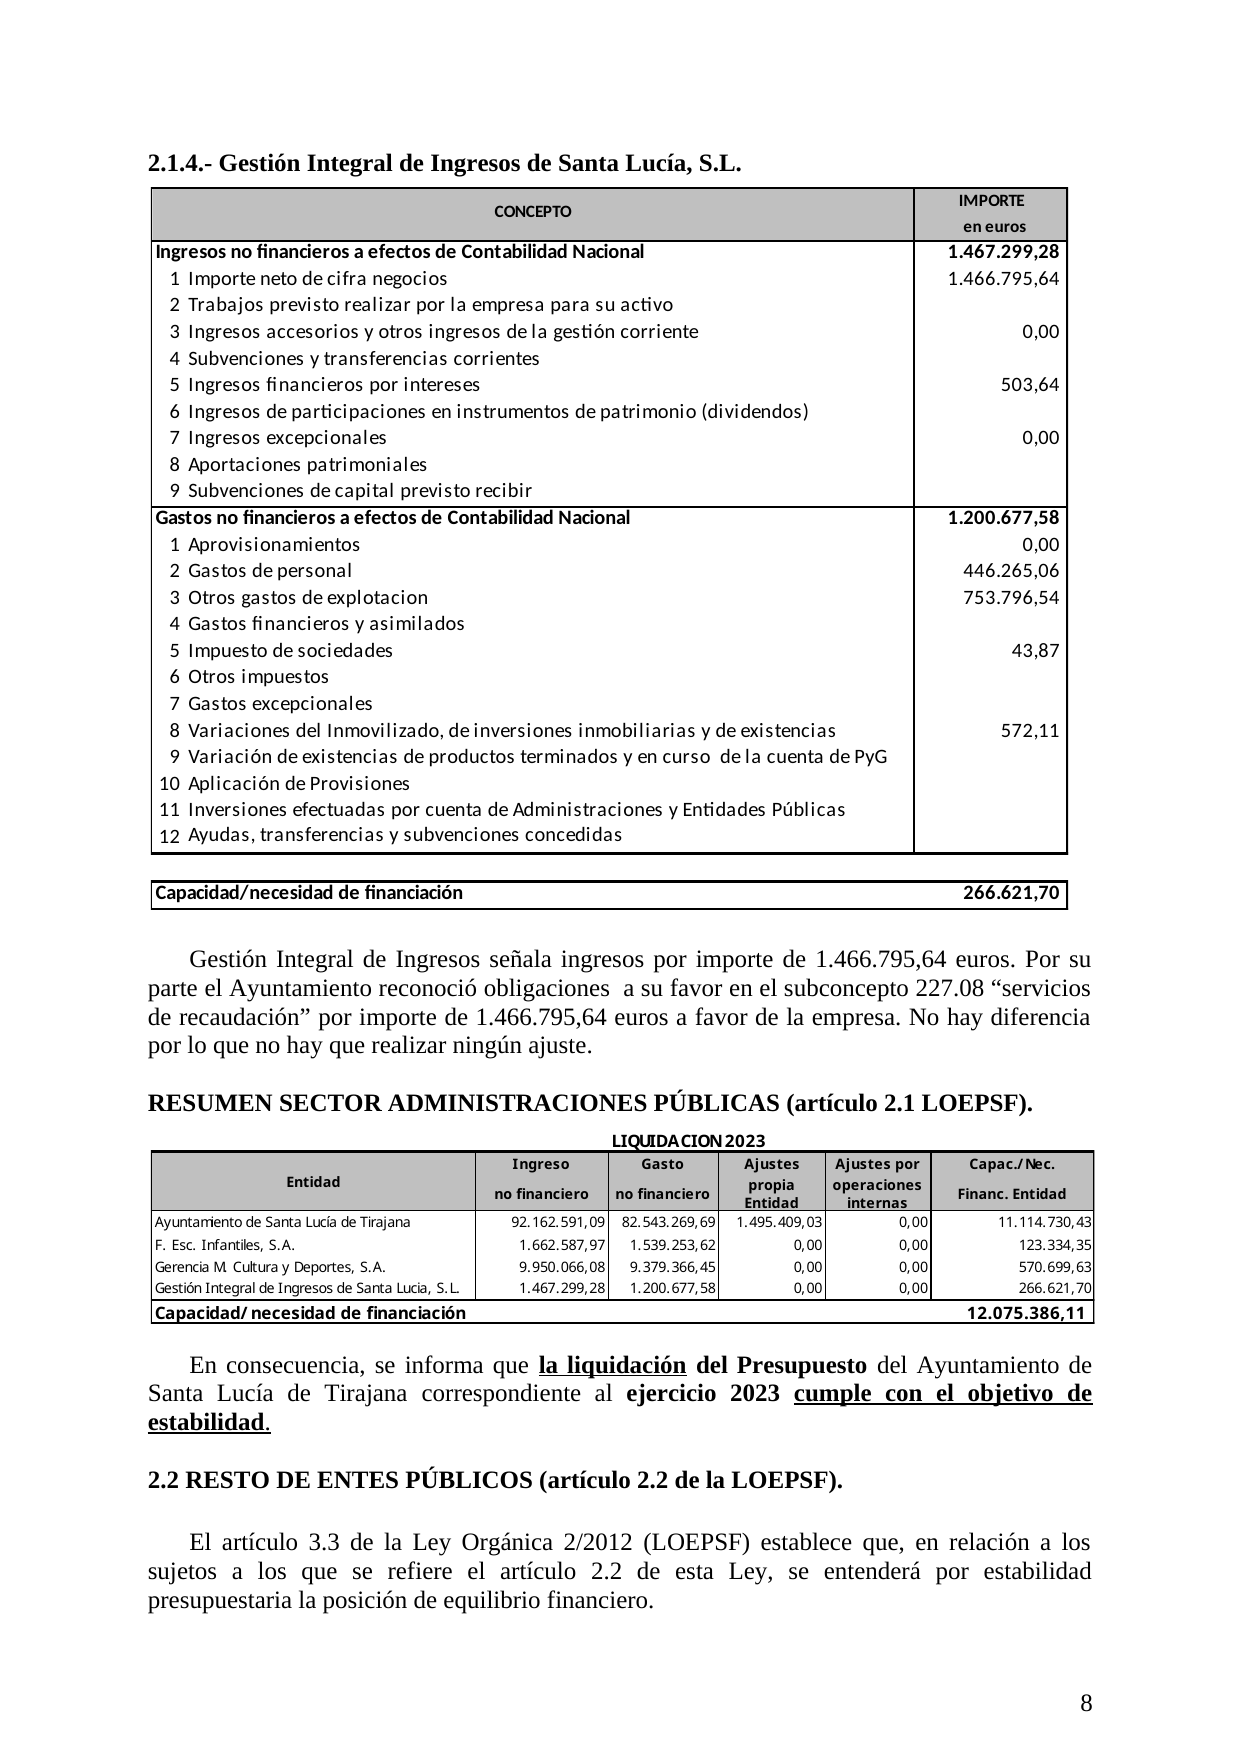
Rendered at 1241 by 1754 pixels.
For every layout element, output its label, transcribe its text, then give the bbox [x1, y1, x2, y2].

subtitle RESUMEN SECTOR ADMINISTRACIONES PÚBLICAS (artículo 2.1 LOEPSF). [148, 1088, 1092, 1117]
text El artículo 3.3 de la Ley Orgánica 2/2012 (LOEPSF) establece que, en relación a los sujetos a los que se refiere el artículo 2.2 de esta Ley, se entenderá por estabilidad presupuestaria la posición de equilibrio financiero. [148, 1527, 1092, 1613]
subtitle 2.2 RESTO DE ENTES PÚBLICOS (artículo 2.2 de la LOEPSF). [148, 1465, 1092, 1494]
text Gestión Integral de Ingresos señala ingresos por importe de 1.466.795,64 euros. Por su parte el Ayuntamiento reconoció obligaciones a su favor en el subconcepto 227.08 “servicios de recaudación” por importe de 1.466.795,64 euros a favor de la empresa. No hay diferencia por lo que no hay que realizar ningún ajuste. [148, 944, 1092, 1059]
text En consecuencia, se informa que la liquidación del Presupuesto del Ayuntamiento de Santa Lucía de Tirajana correspondiente al ejercicio 2023 cumple con el objetivo de estabilidad. [148, 1350, 1092, 1436]
subtitle 2.1.4.- Gestión Integral de Ingresos de Santa Lucía, S.L. [148, 148, 1092, 176]
